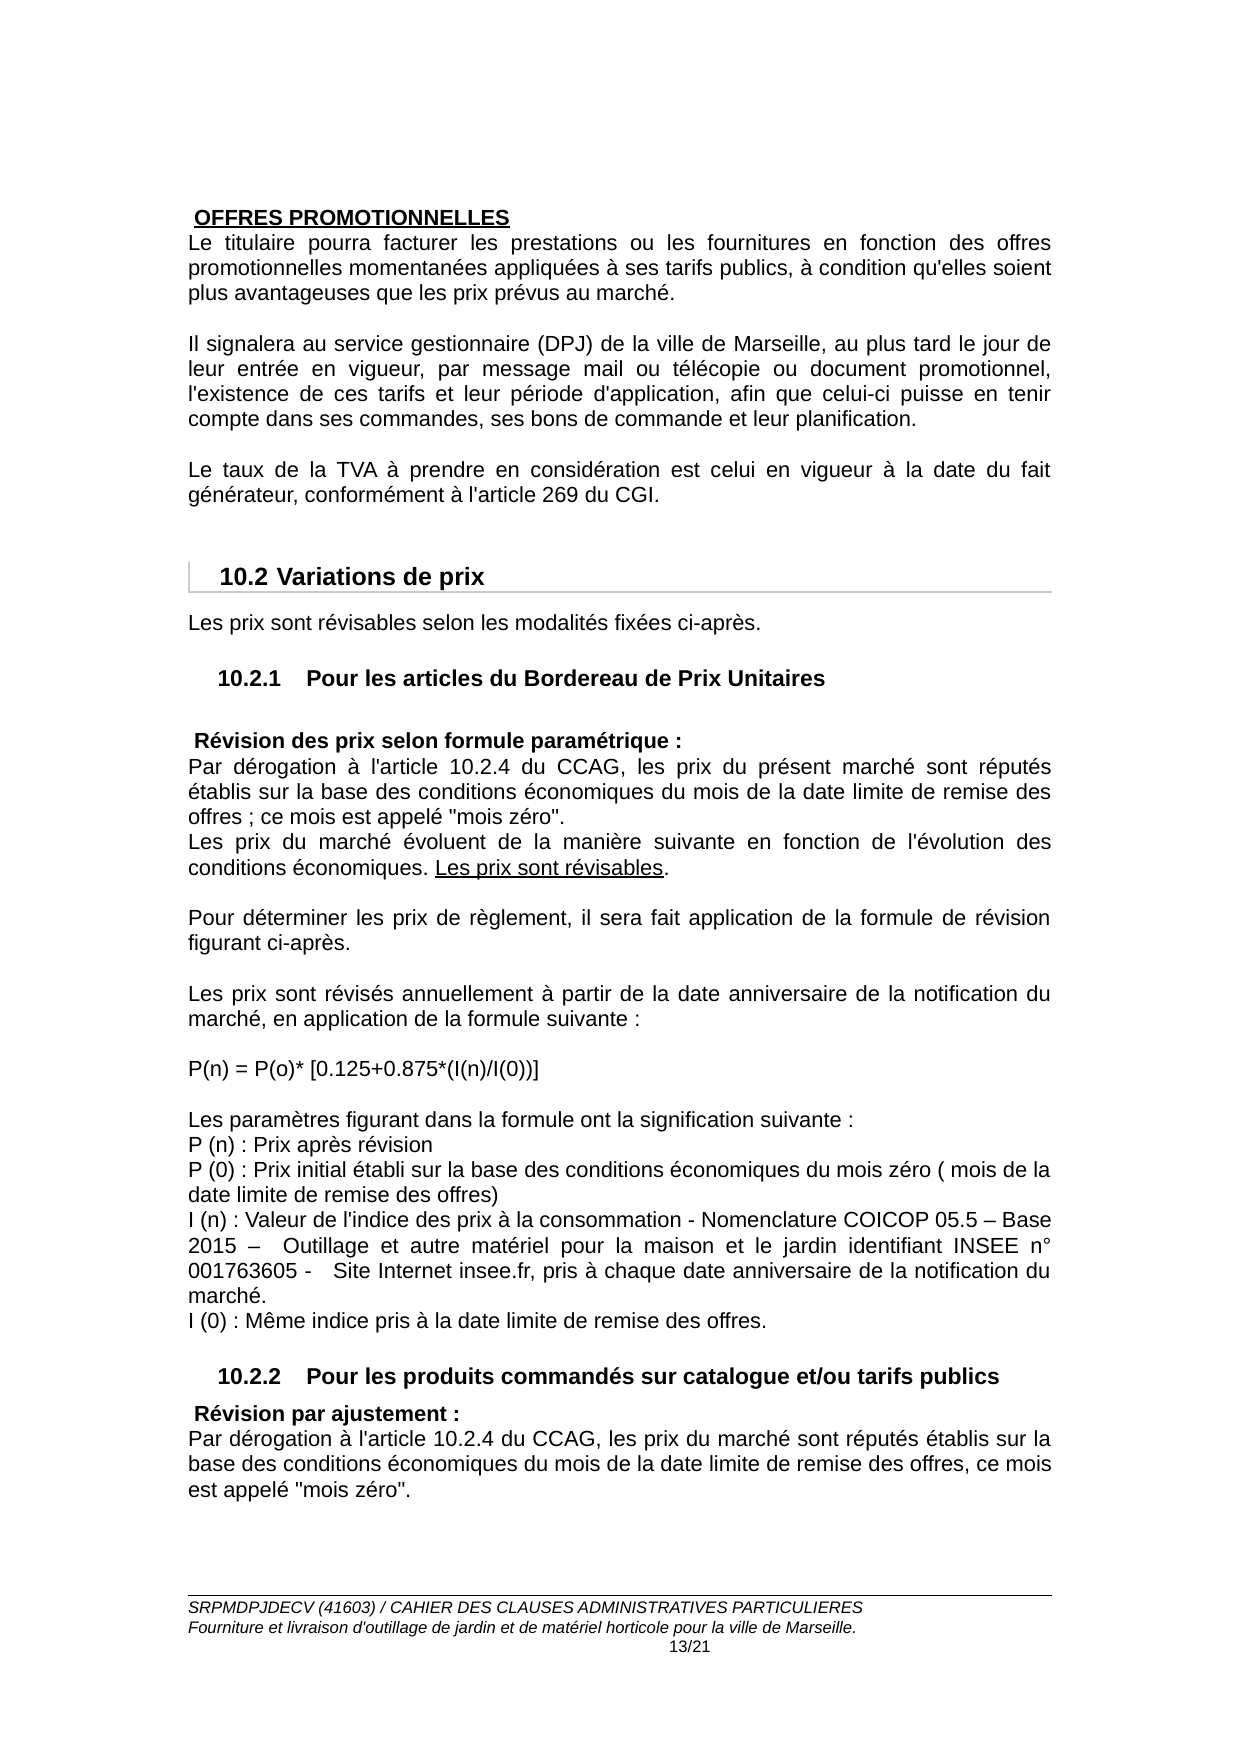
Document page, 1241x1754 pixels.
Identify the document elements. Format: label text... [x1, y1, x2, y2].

subtitle Variations de prix [190, 562, 1052, 591]
subtitle Pour les produits commandés sur catalogue et/ou tarifs publics [188, 1363, 1052, 1389]
text Les prix du marché évoluent de la manière suivante en fonction de l'évolution des conditions économiques. Les prix sont révisables. [188, 829, 1052, 879]
text Les paramètres figurant dans la formule ont la signification suivante : [188, 1106, 1052, 1132]
text Le titulaire pourra facturer les prestations ou les fournitures en fonction des offres promotionnelles momentanées appliquées à ses tarifs publics, à condition qu'elles soient plus avantageuses que les prix prévus au marché. [188, 230, 1052, 305]
text P(n) = P(o)* [0.125+0.875*(I(n)/I(0))] [188, 1056, 1052, 1081]
text Pour déterminer les prix de règlement, il sera fait application de la formule de révision figurant ci-après. [188, 905, 1052, 955]
text I (0) : Même indice pris à la date limite de remise des offres. [188, 1308, 1052, 1333]
text Par dérogation à l'article 10.2.4 du CCAG, les prix du marché sont réputés établis sur la base des conditions économiques du mois de la date limite de remise des offres, ce mois est appelé "mois zéro". [188, 1426, 1052, 1502]
text P (0) : Prix initial établi sur la base des conditions économiques du mois zéro ( mois de la date limite de remise des offres) [188, 1157, 1052, 1207]
text Les prix sont révisés annuellement à partir de la date anniversaire de la notification du marché, en application de la formule suivante : [188, 980, 1052, 1031]
subtitle Pour les articles du Bordereau de Prix Unitaires [188, 665, 1052, 691]
text Révision des prix selon formule paramétrique : [188, 728, 1052, 753]
text I (n) : Valeur de l'indice des prix à la consommation - Nomenclature COICOP 05.5 – Base 2015 – Outillage et autre matériel pour la maison et le jardin identifiant INSEE n° 001763605 - Site Internet insee.fr, pris à chaque date anniversaire de la notification du marché. [188, 1207, 1052, 1308]
text Les prix sont révisables selon les modalités fixées ci-après. [188, 610, 1052, 636]
text Le taux de la TVA à prendre en considération est celui en vigueur à la date du fait générateur, conformément à l'article 269 du CGI. [188, 457, 1052, 507]
text P (n) : Prix après révision [188, 1132, 1052, 1157]
text Il signalera au service gestionnaire (DPJ) de la ville de Marseille, au plus tard le jour de leur entrée en vigueur, par message mail ou télécopie ou document promotionnel, l'existence de ces tarifs et leur période d'application, afin que celui-ci puisse en tenir compte dans ses commandes, ses bons de commande et leur planification. [188, 331, 1052, 431]
text Par dérogation à l'article 10.2.4 du CCAG, les prix du présent marché sont réputés établis sur la base des conditions économiques du mois de la date limite de remise des offres ; ce mois est appelé "mois zéro". [188, 753, 1052, 829]
text Révision par ajustement : [188, 1401, 1052, 1426]
text OFFRES PROMOTIONNELLES [188, 204, 1052, 230]
